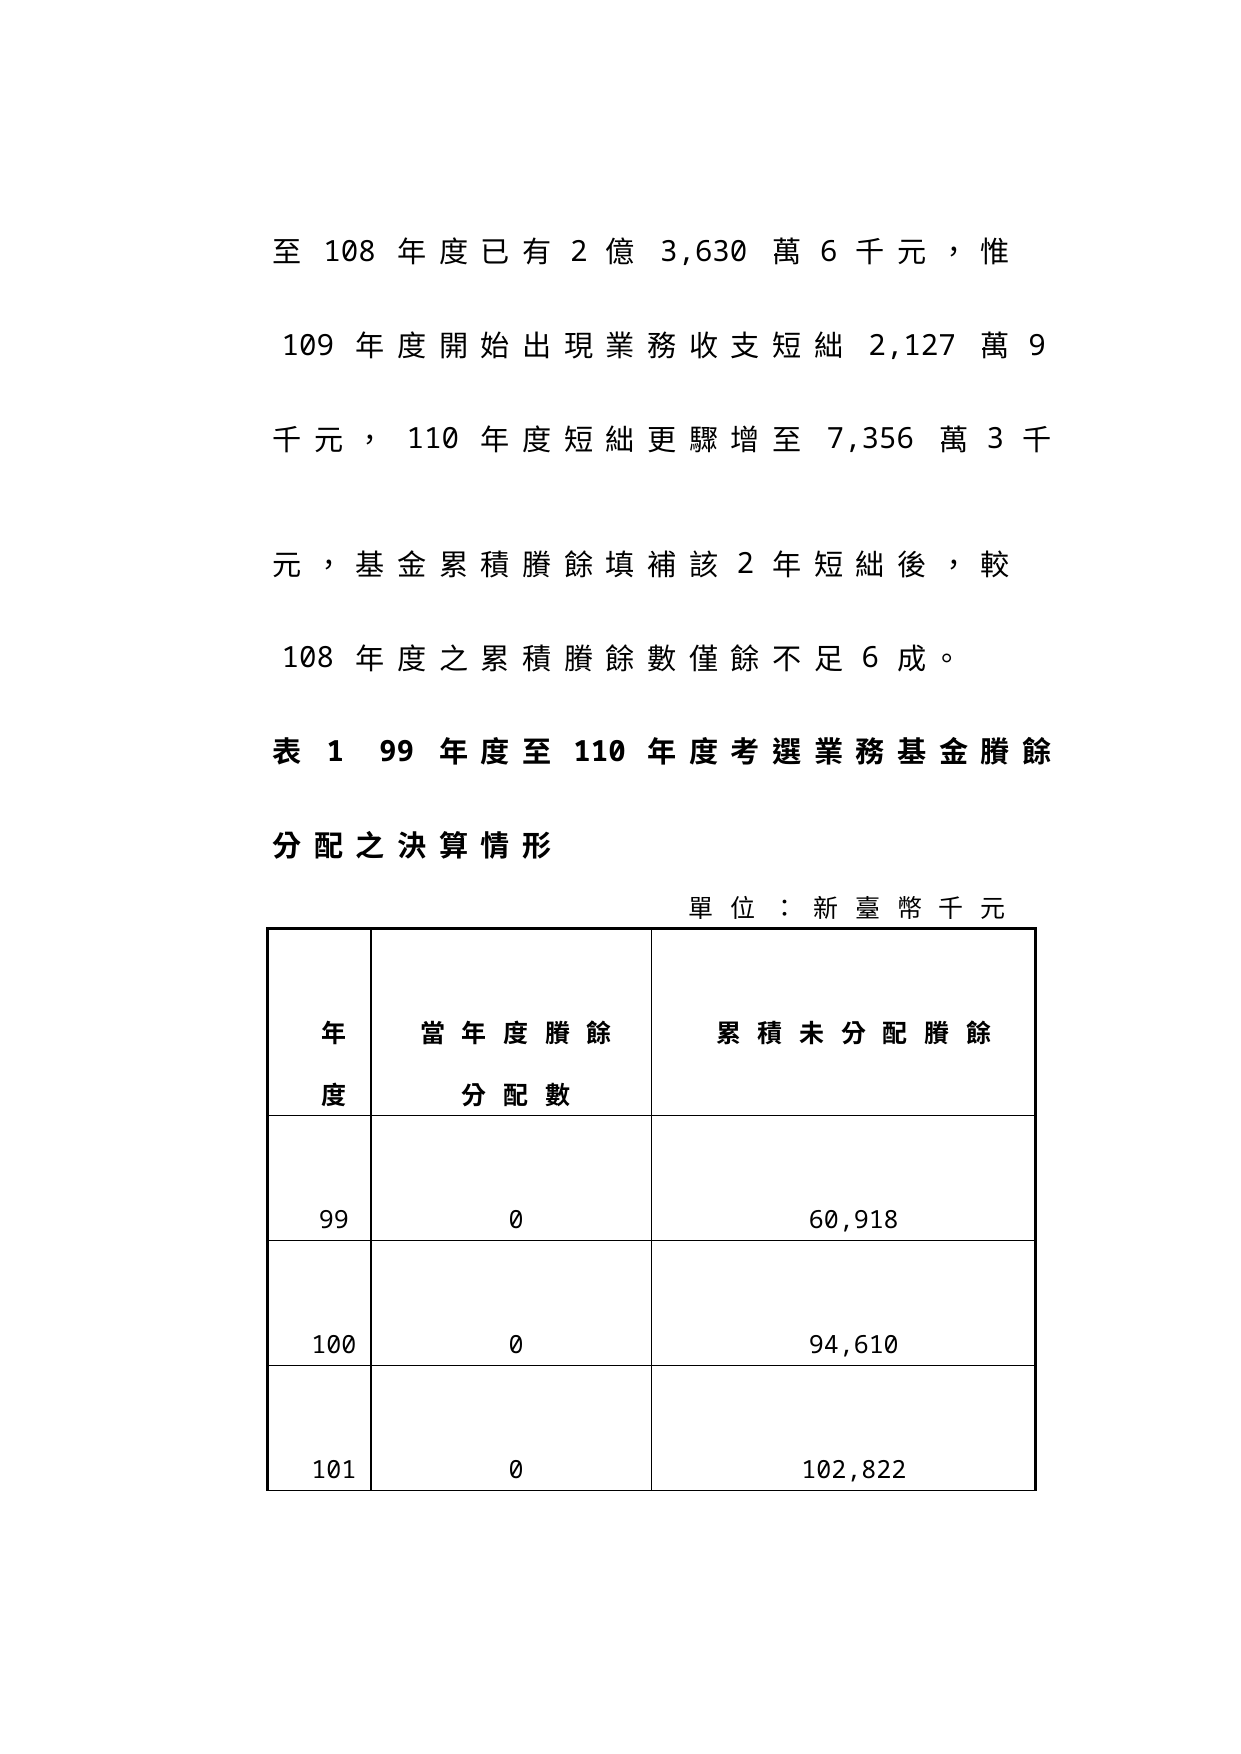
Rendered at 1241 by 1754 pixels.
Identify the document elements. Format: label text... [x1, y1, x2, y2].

table_cell 60,918 [652, 1116, 1034, 1240]
text 表1 99年度至110年度考選業務基金賸餘分配之決算情形 [242, 677, 1058, 865]
table_header 當年度賸餘分配數 [372, 930, 651, 1115]
table_cell 101 [269, 1366, 370, 1490]
table_cell 0 [372, 1241, 651, 1365]
table_cell 102,822 [652, 1366, 1034, 1490]
table_cell 100 [269, 1241, 370, 1365]
table_cell 94,610 [652, 1241, 1034, 1365]
table_header 累積未分配賸餘 [652, 930, 1034, 1115]
table_header 年度 [269, 930, 370, 1115]
text 單位：新臺幣千元 [183, 865, 1014, 927]
table_cell 0 [372, 1366, 651, 1490]
table_cell 99 [269, 1116, 370, 1240]
table_cell 0 [372, 1116, 651, 1240]
text 至108年度已有2億3,630萬6千元，惟109年度開始出現業務收支短絀2,127萬9千元，110年度短絀更驟增至7,356萬3千元，基金累積賸餘填補該2年短絀後，較108年度之累積賸餘數僅餘不足6成。 [242, 177, 1058, 677]
